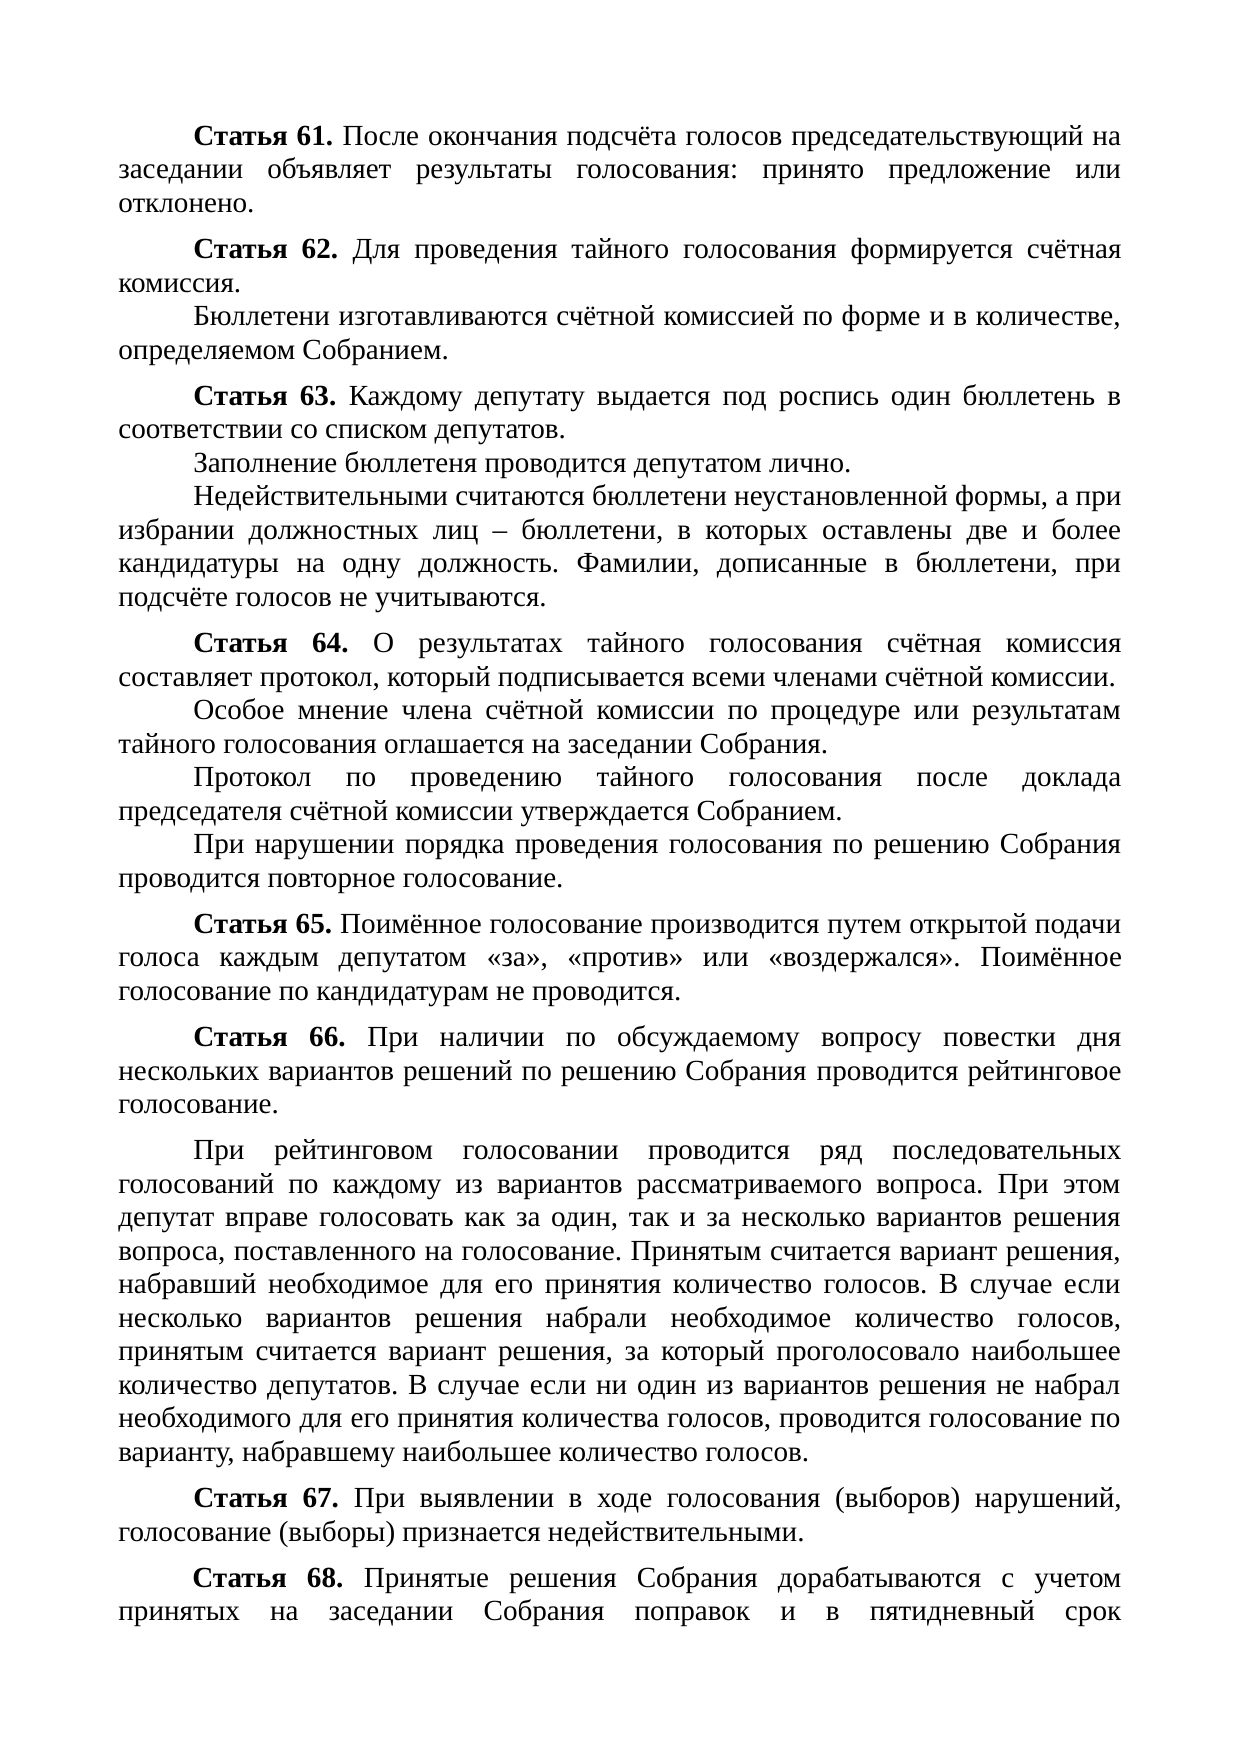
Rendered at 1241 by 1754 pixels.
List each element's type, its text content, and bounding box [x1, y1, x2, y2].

text Протокол по проведению тайного голосования после доклада председателя счётной комиссии утверждается Собранием. [118, 759, 1122, 826]
text Заполнение бюллетеня проводится депутатом лично. [118, 445, 1122, 478]
text Статья 67. При выявлении в ходе голосования (выборов) нарушений, голосование (выборы) признается недействительными. [118, 1480, 1122, 1547]
text Бюллетени изготавливаются счётной комиссией по форме и в количестве, определяемом Собранием. [118, 298, 1122, 365]
text Недействительными считаются бюллетени неустановленной формы, а при избрании должностных лиц – бюллетени, в которых оставлены две и более кандидатуры на одну должность. Фамилии, дописанные в бюллетени, при подсчёте голосов не учитываются. [118, 478, 1122, 613]
text Статья 62. Для проведения тайного голосования формируется счётная комиссия. [118, 231, 1122, 298]
text Особое мнение члена счётной комиссии по процедуре или результатам тайного голосования оглашается на заседании Собрания. [118, 692, 1122, 759]
text При рейтинговом голосовании проводится ряд последовательных голосований по каждому из вариантов рассматриваемого вопроса. При этом депутат вправе голосовать как за один, так и за несколько вариантов решения вопроса, поставленного на голосование. Принятым считается вариант решения, набравший необходимое для его принятия количество голосов. В случае если несколько вариантов решения набрали необходимое количество голосов, принятым считается вариант решения, за который проголосовало наибольшее количество депутатов. В случае если ни один из вариантов решения не набрал необходимого для его принятия количества голосов, проводится голосование по варианту, набравшему наибольшее количество голосов. [118, 1132, 1122, 1468]
text Статья 63. Каждому депутату выдается под роспись один бюллетень в соответствии со списком депутатов. [118, 378, 1122, 445]
text Статья 61. После окончания подсчёта голосов председательствующий на заседании объявляет результаты голосования: принято предложение или отклонено. [118, 118, 1122, 219]
text Статья 68. Принятые решения Собрания дорабатываются с учетом принятых на заседании Собрания поправок и в пятидневный срок [118, 1560, 1122, 1627]
text Статья 64. О результатах тайного голосования счётная комиссия составляет протокол, который подписывается всеми членами счётной комиссии. [118, 625, 1122, 692]
text Статья 66. При наличии по обсуждаемому вопросу повестки дня нескольких вариантов решений по решению Собрания проводится рейтинговое голосование. [118, 1019, 1122, 1120]
text Статья 65. Поимённое голосование производится путем открытой подачи голоса каждым депутатом «за», «против» или «воздержался». Поимённое голосование по кандидатурам не проводится. [118, 906, 1122, 1007]
text При нарушении порядка проведения голосования по решению Собрания проводится повторное голосование. [118, 826, 1122, 893]
